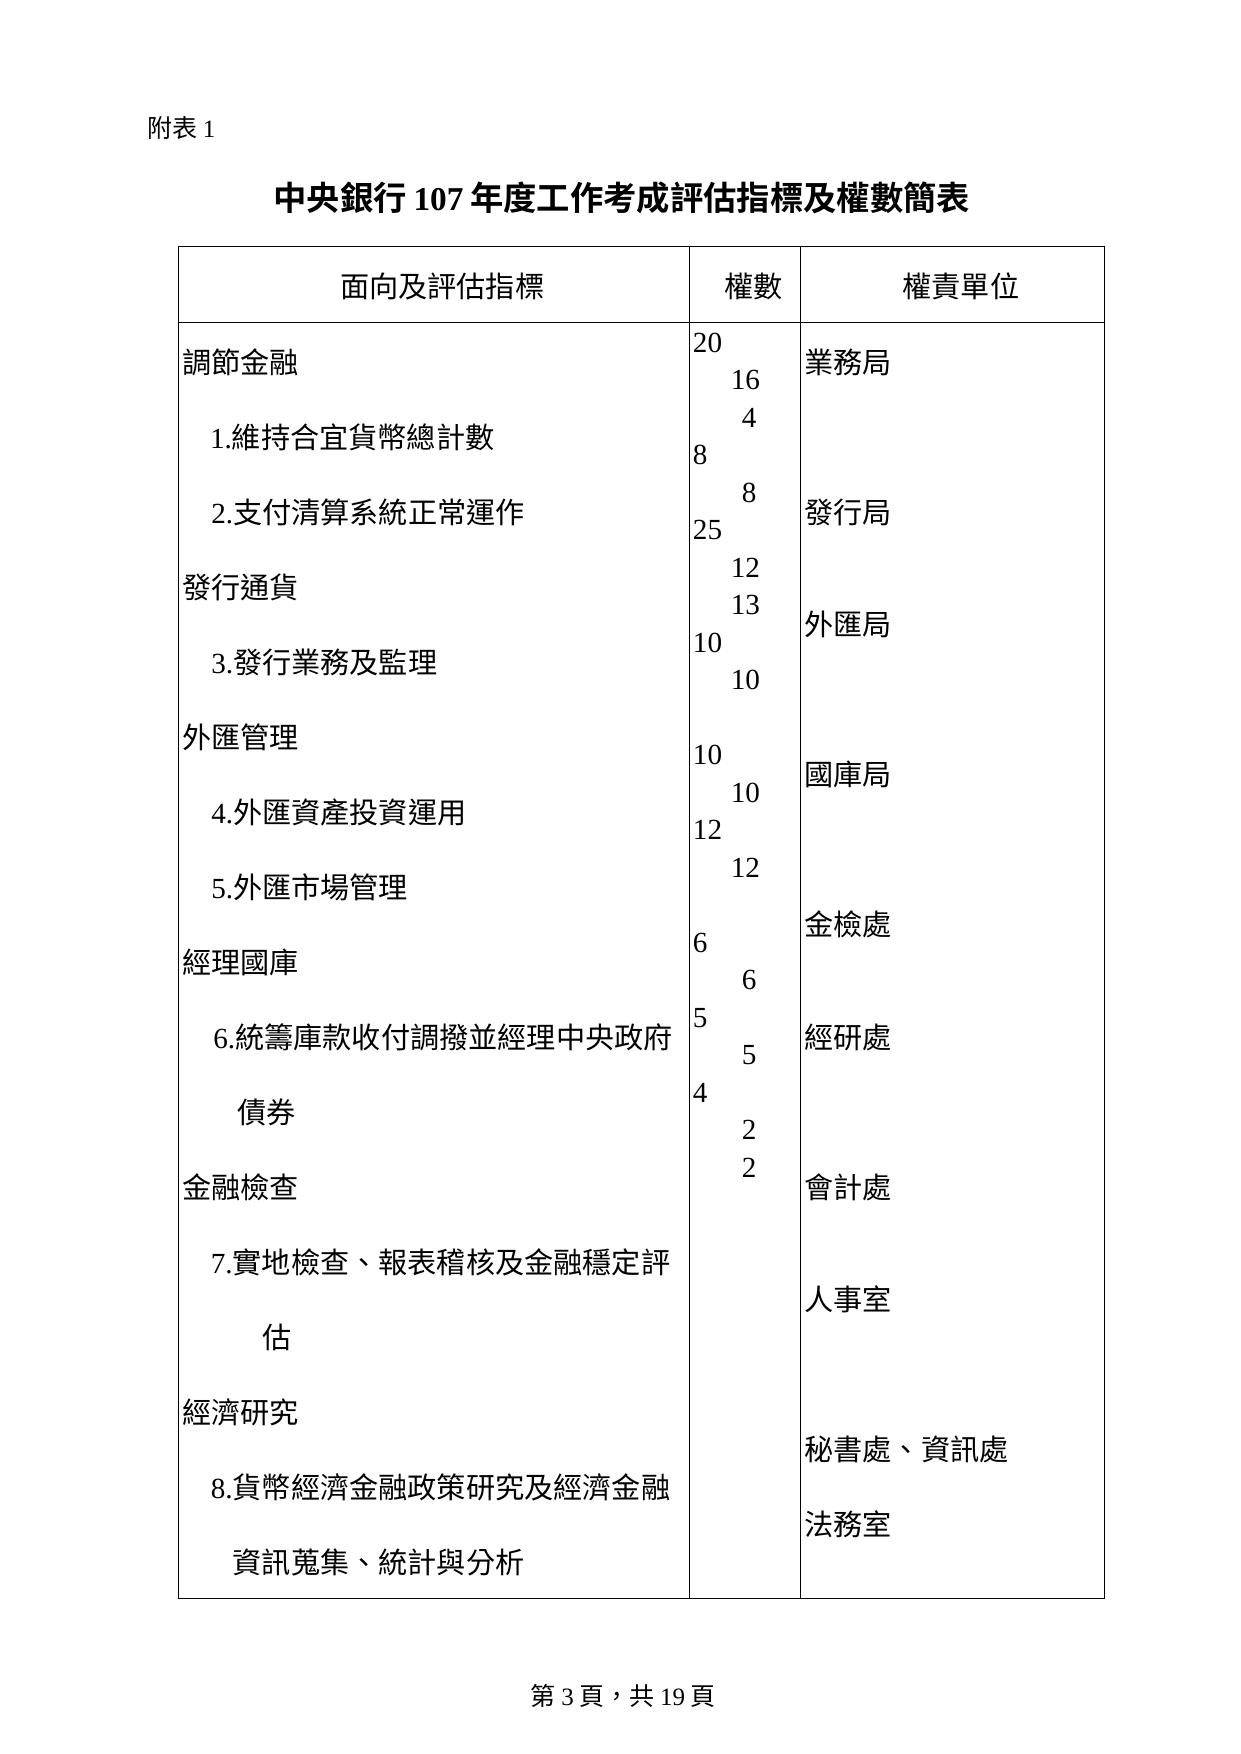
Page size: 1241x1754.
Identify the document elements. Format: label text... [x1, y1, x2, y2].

table_header 權責單位 [801, 247, 1104, 322]
table_cell 業務局 發行局 外匯局 國庫局 金檢處 經研處 會計處 人事室 秘書處、資訊處 法務室 [801, 323, 1104, 1598]
table_header 面向及評估指標 [179, 247, 689, 322]
text 附表1 [148, 108, 1142, 146]
table_cell 20 16 4 8 8 25 12 13 10 10 10 10 12 12 6 6 5 5 4 2 2 [690, 323, 800, 1598]
table_cell 調節金融 1.維持合宜貨幣總計數 2.支付清算系統正常運作 發行通貨 3.發行業務及監理 外匯管理 4.外匯資產投資運用 5.外匯市場管理 經理國庫 6.統籌庫款收付調撥並經理中央政府債券 金融檢查 7.實地檢查、報表稽核及金融穩定評估 經濟研究 8.貨幣經濟金融政策研究及經濟金融資訊蒐集、統計與分析 [179, 323, 689, 1598]
text 中央銀行107年度工作考成評估指標及權數簡表 [148, 158, 1037, 233]
table_header 權數 [690, 247, 800, 322]
